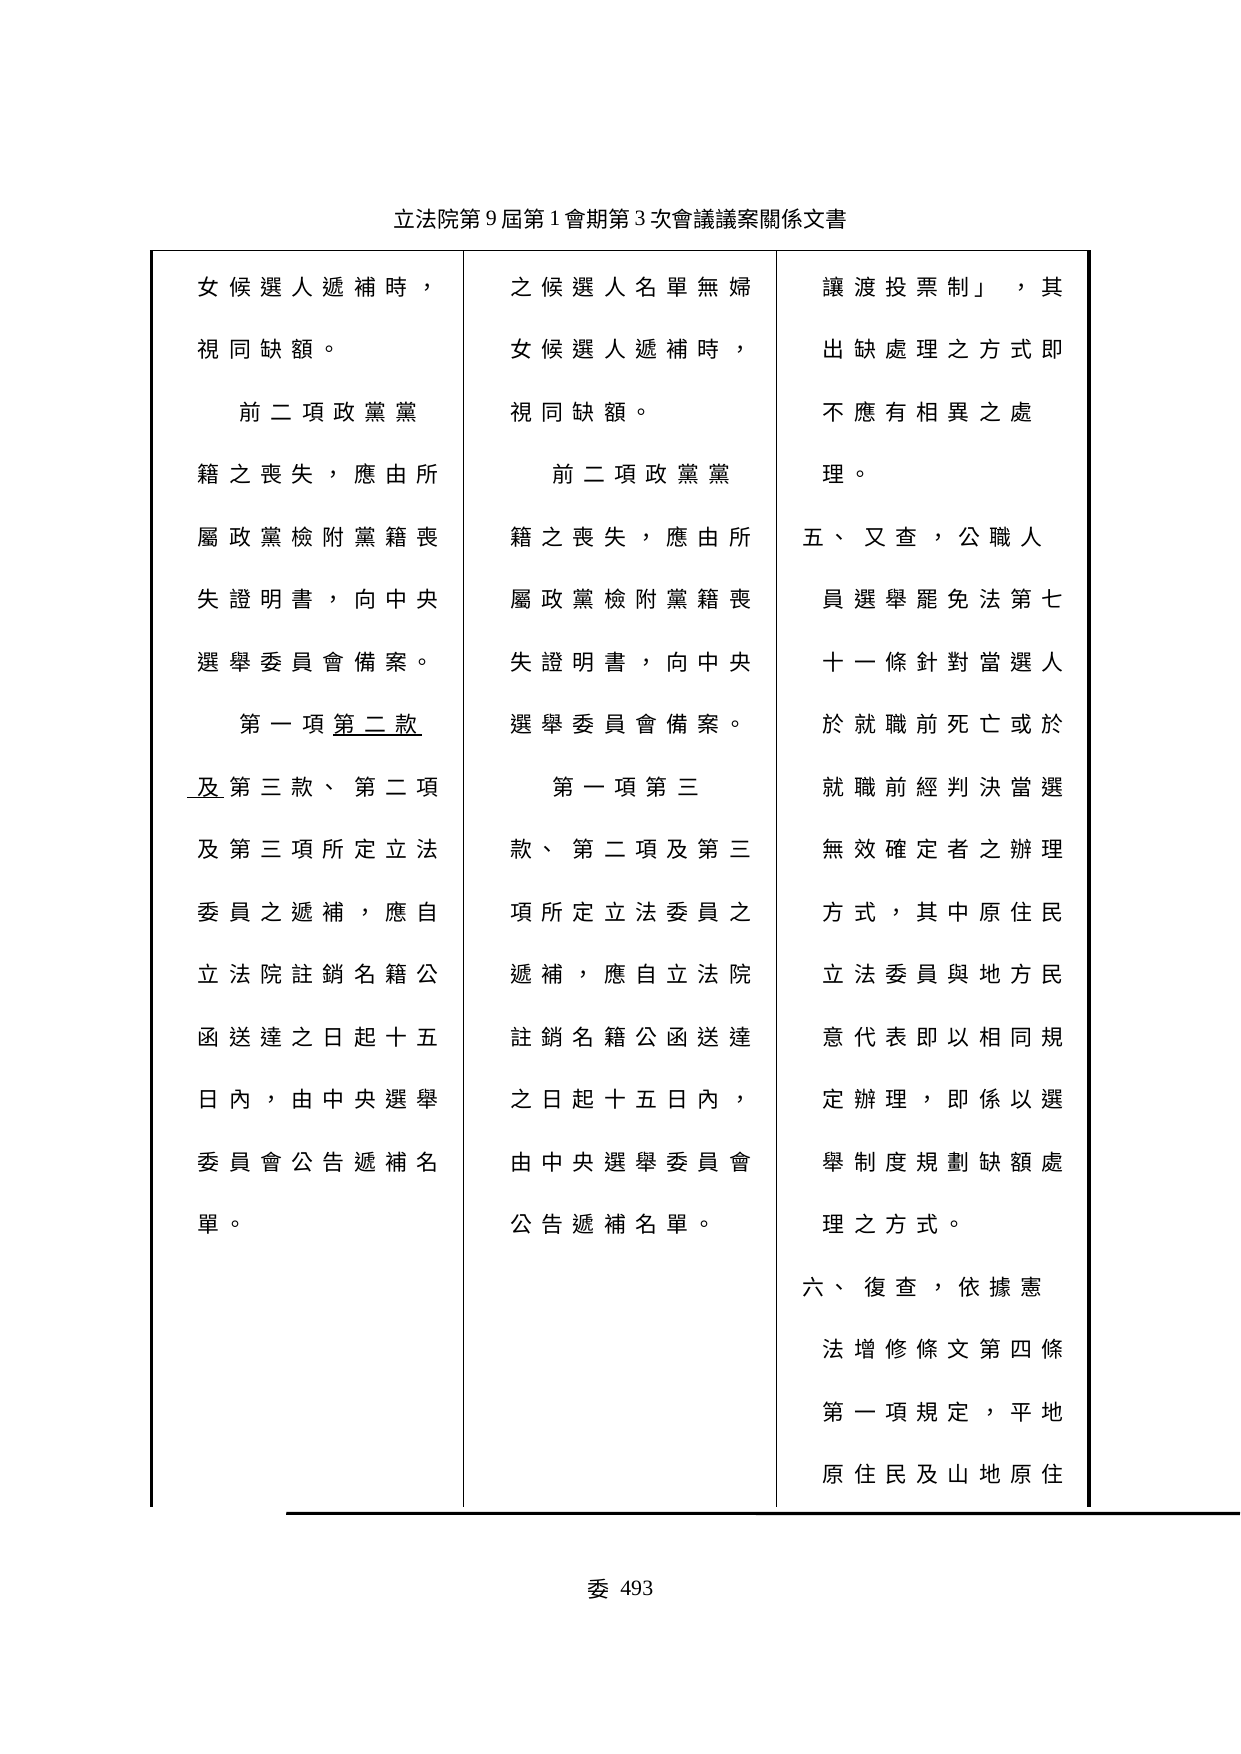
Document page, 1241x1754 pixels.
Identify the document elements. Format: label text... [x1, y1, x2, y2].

table_cell 讓渡投票制」，其出缺處理之方式即不應有相異之處理。 五、又查，公職人員選舉罷免法第七十一條針對當選人於就職前死亡或於就職前經判決當選無效確定者之辦理方式，其中原住民立法委員與地方民意代表即以相同規定辦理，即係以選舉制度規劃缺額處理之方式。 六、復查，依據憲法增修條文第四條第一項規定，平地原住民及山地原住 [777, 251, 1087, 1507]
table_cell 之候選人名單無婦女候選人遞補時，視同缺額。 前二項政黨黨籍之喪失，應由所屬政黨檢附黨籍喪失證明書，向中央選舉委員會備案。 第一項第三款、第二項及第三項所定立法委員之遞補，應自立法院註銷名籍公函送達之日起十五日內，由中央選舉委員會公告遞補名單。 [464, 251, 776, 1507]
table_cell 女候選人遞補時，視同缺額。 前二項政黨黨籍之喪失，應由所屬政黨檢附黨籍喪失證明書，向中央選舉委員會備案。 第一項第二款及第三款、第二項及第三項所定立法委員之遞補，應自立法院註銷名籍公函送達之日起十五日內，由中央選舉委員會公告遞補名單。 [153, 251, 463, 1507]
